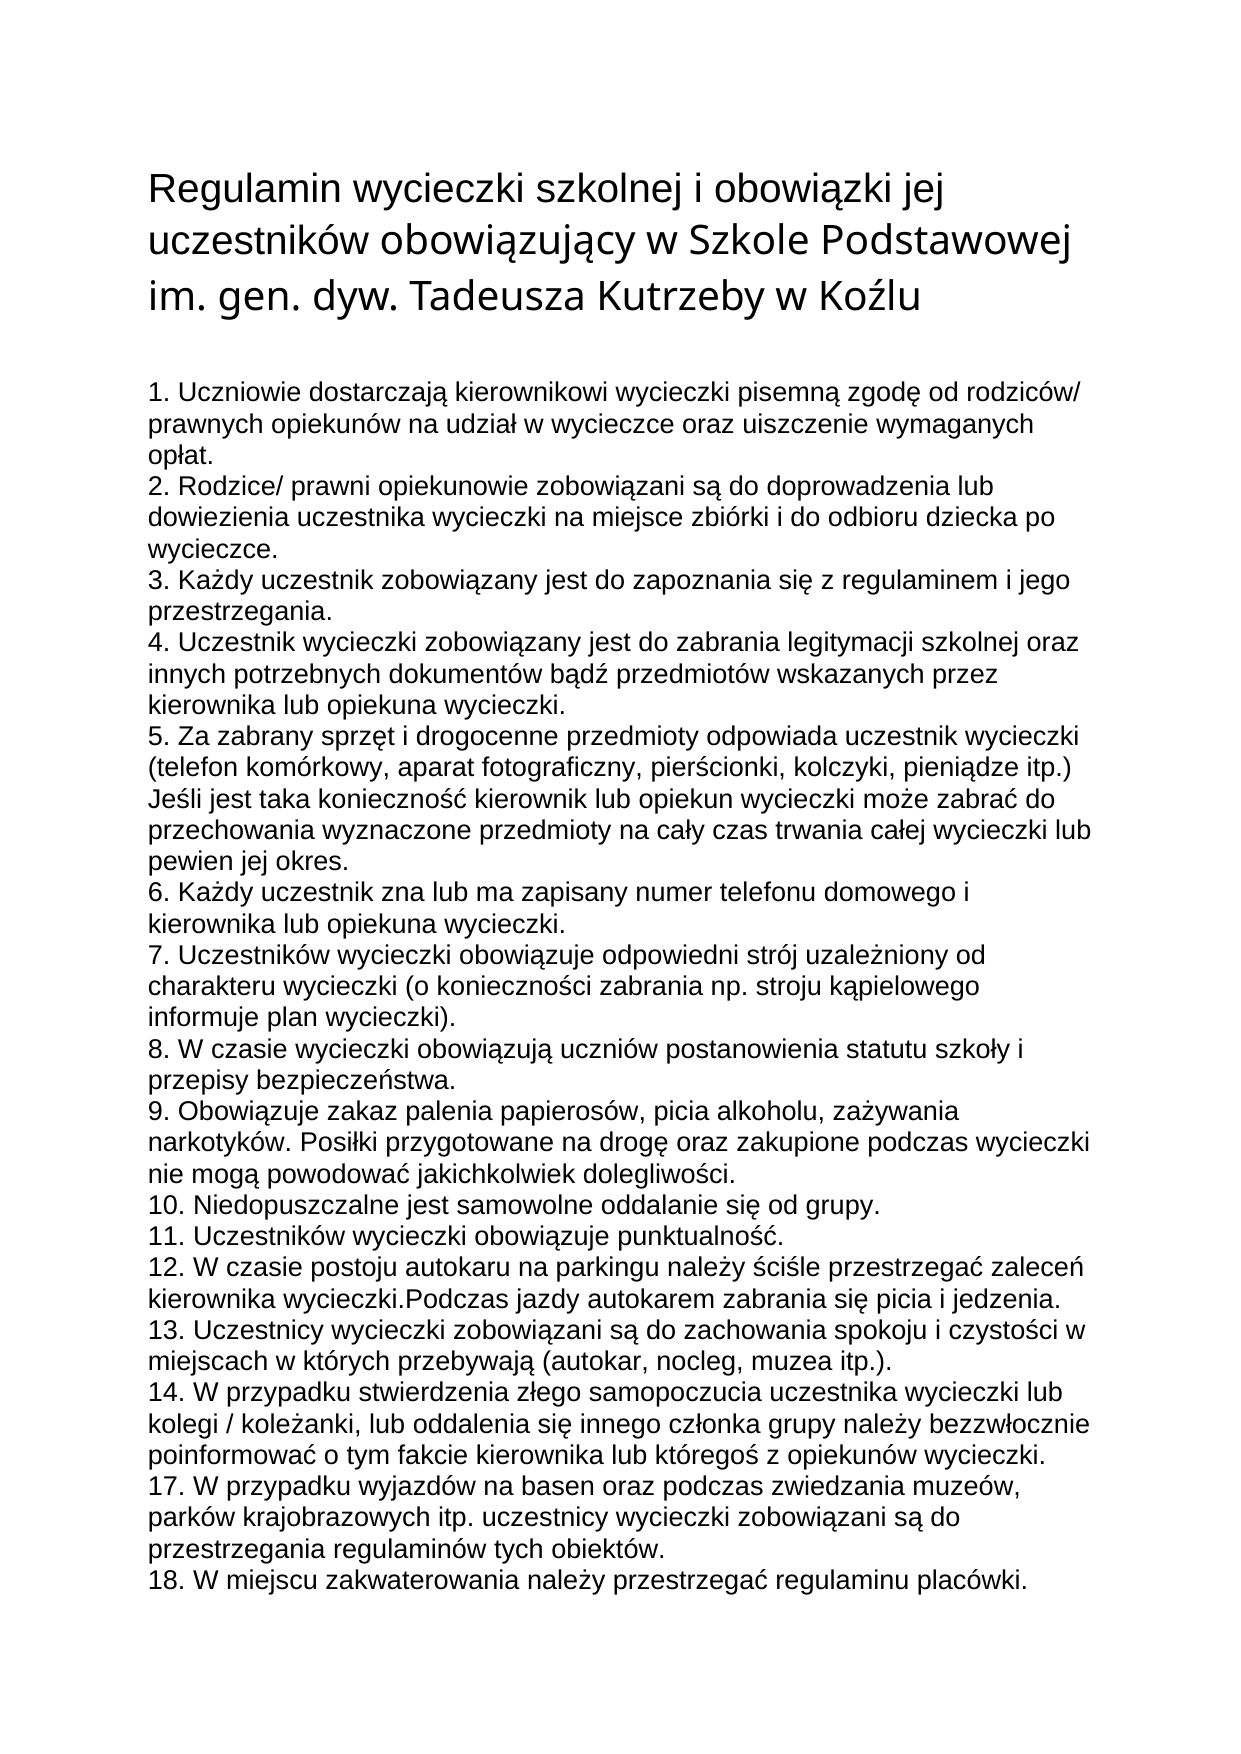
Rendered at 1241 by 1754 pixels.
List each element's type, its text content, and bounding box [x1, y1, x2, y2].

text 1. Uczniowie dostarczają kierownikowi wycieczki pisemną zgodę od rodziców/ prawnych opiekunów na udział w wycieczce oraz uiszczenie wymaganych opłat. 2. Rodzice/ prawni opiekunowie zobowiązani są do doprowadzenia lub dowiezienia uczestnika wycieczki na miejsce zbiórki i do odbioru dziecka po wycieczce. 3. Każdy uczestnik zobowiązany jest do zapoznania się z regulaminem i jego przestrzegania. 4. Uczestnik wycieczki zobowiązany jest do zabrania legitymacji szkolnej oraz innych potrzebnych dokumentów bądź przedmiotów wskazanych przez kierownika lub opiekuna wycieczki. 5. Za zabrany sprzęt i drogocenne przedmioty odpowiada uczestnik wycieczki (telefon komórkowy, aparat fotograficzny, pierścionki, kolczyki, pieniądze itp.) Jeśli jest taka konieczność kierownik lub opiekun wycieczki może zabrać do przechowania wyznaczone przedmioty na cały czas trwania całej wycieczki lub pewien jej okres. 6. Każdy uczestnik zna lub ma zapisany numer telefonu domowego i kierownika lub opiekuna wycieczki. 7. Uczestników wycieczki obowiązuje odpowiedni strój uzależniony od charakteru wycieczki (o konieczności zabrania np. stroju kąpielowego informuje plan wycieczki). 8. W czasie wycieczki obowiązują uczniów postanowienia statutu szkoły i przepisy bezpieczeństwa. 9. Obowiązuje zakaz palenia papierosów, picia alkoholu, zażywania narkotyków. Posiłki przygotowane na drogę oraz zakupione podczas wycieczki nie mogą powodować jakichkolwiek dolegliwości. 10. Niedopuszczalne jest samowolne oddalanie się od grupy. 11. Uczestników wycieczki obowiązuje punktualność. 12. W czasie postoju autokaru na parkingu należy ściśle przestrzegać zaleceń kierownika wycieczki.Podczas jazdy autokarem zabrania się picia i jedzenia. 13. Uczestnicy wycieczki zobowiązani są do zachowania spokoju i czystości w miejscach w których przebywają (autokar, nocleg, muzea itp.). 14. W przypadku stwierdzenia złego samopoczucia uczestnika wycieczki lub kolegi / koleżanki, lub oddalenia się innego członka grupy należy bezzwłocznie poinformować o tym fakcie kierownika lub któregoś z opiekunów wycieczki. 17. W przypadku wyjazdów na basen oraz podczas zwiedzania muzeów, parków krajobrazowych itp. uczestnicy wycieczki zobowiązani są do przestrzegania regulaminów tych obiektów. 18. W miejscu zakwaterowania należy przestrzegać regulaminu placówki. [148, 345, 1093, 1595]
subtitle Regulamin wycieczki szkolnej i obowiązki jej uczestników obowiązujący w Szkole Podstawowej im. gen. dyw. Tadeusza Kutrzeby w Koźlu [148, 164, 1093, 322]
